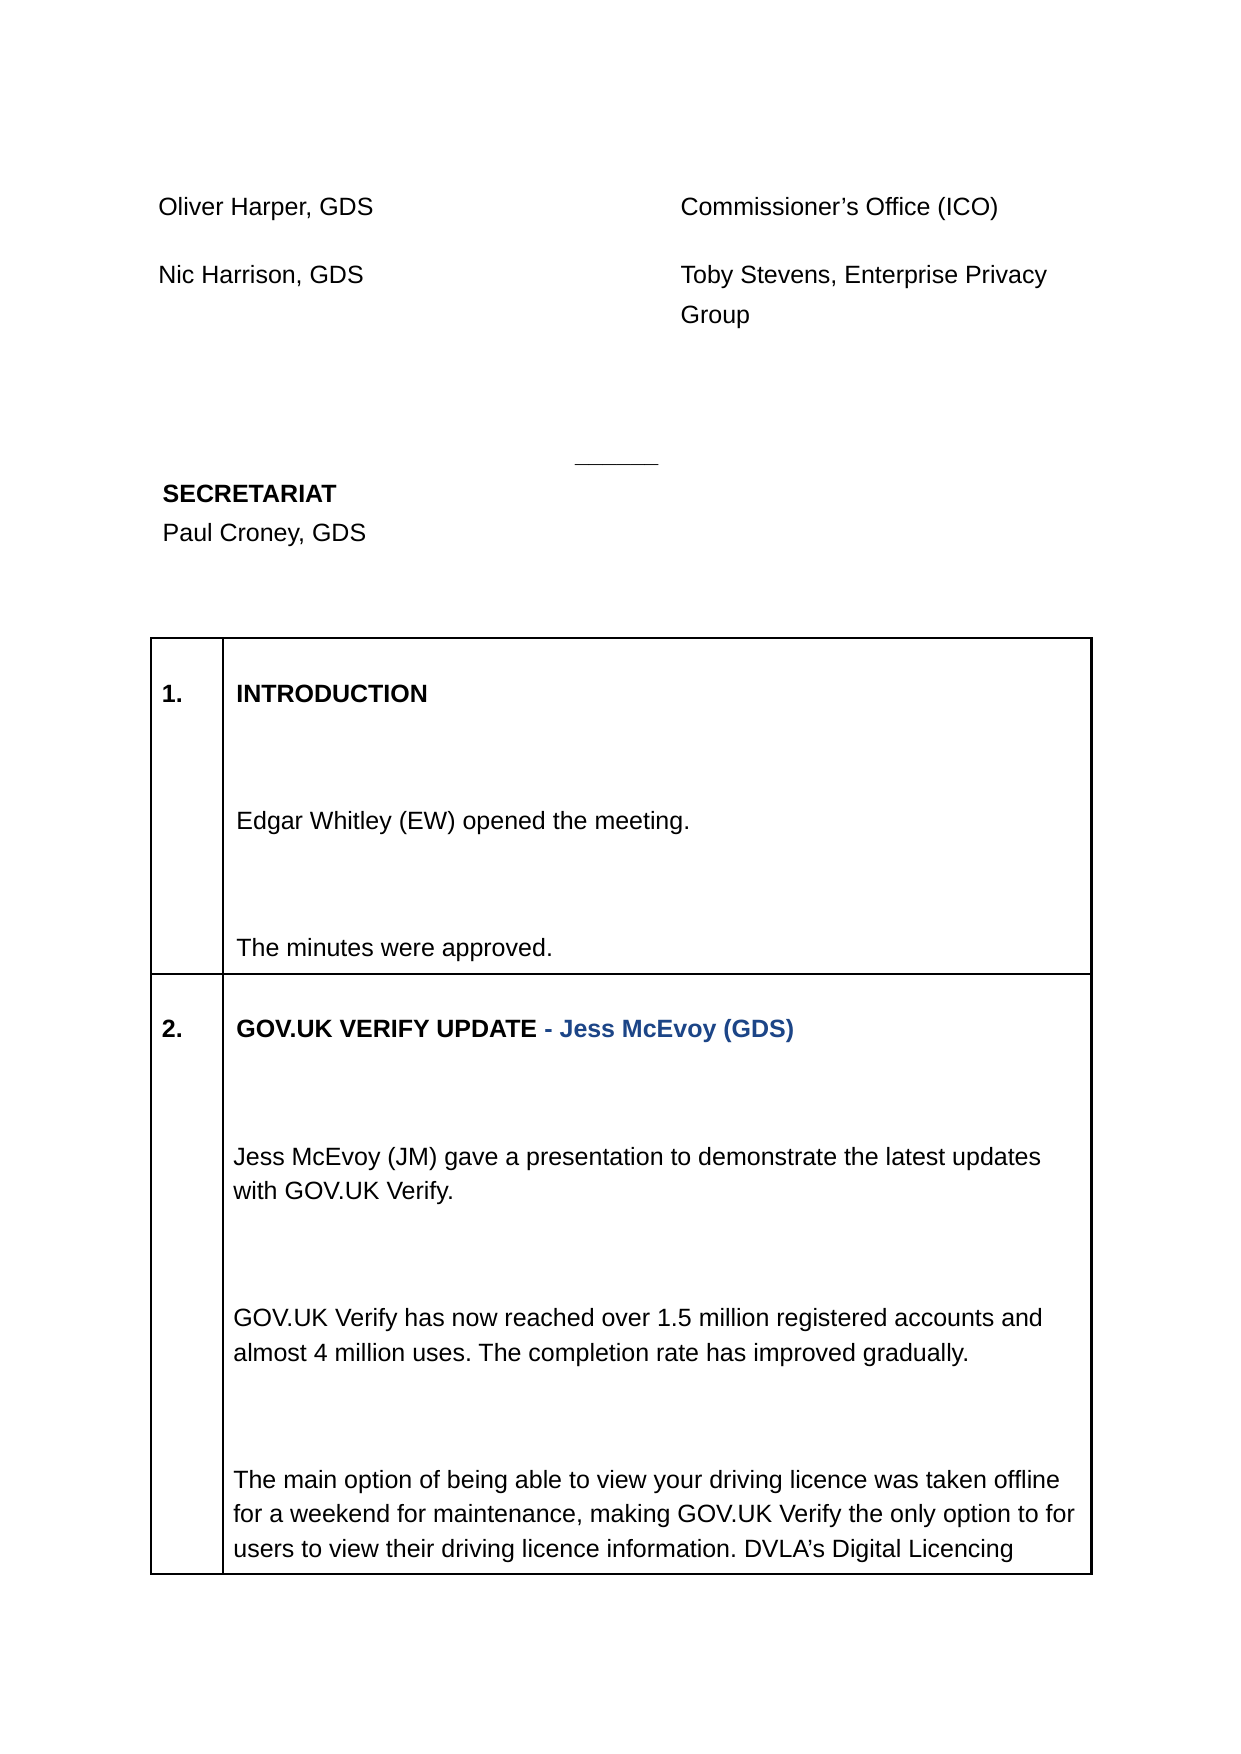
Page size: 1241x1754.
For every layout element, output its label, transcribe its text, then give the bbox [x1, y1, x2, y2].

table_header Commissioner’s Office (ICO) Toby Stevens, Enterprise Privacy Group [666, 152, 1089, 408]
table_cell 2. [152, 975, 222, 1573]
text SECRETARIAT [162, 479, 1086, 507]
table_header Oliver Harper, GDS Nic Harrison, GDS [152, 152, 664, 408]
table_header INTRODUCTION Edgar Whitley (EW) opened the meeting. The minutes were approved. [224, 639, 1090, 972]
text ______ [147, 439, 1086, 468]
text Paul Croney, GDS [162, 518, 1086, 547]
table_header 1. [152, 639, 222, 972]
table_cell GOV.UK VERIFY UPDATE - Jess McEvoy (GDS) Jess McEvoy (JM) gave a presentation to demonstrate the latest updates with GOV.UK Verify. GOV.UK Verify has now reached over 1.5 million registered accounts and almost 4 million uses. The completion rate has improved gradually. The main option of being able to view your driving licence was taken offline for a weekend for maintenance, making GOV.UK Verify the only option to for users to view their driving licence information. DVLA’s Digital Licencing [224, 975, 1090, 1573]
